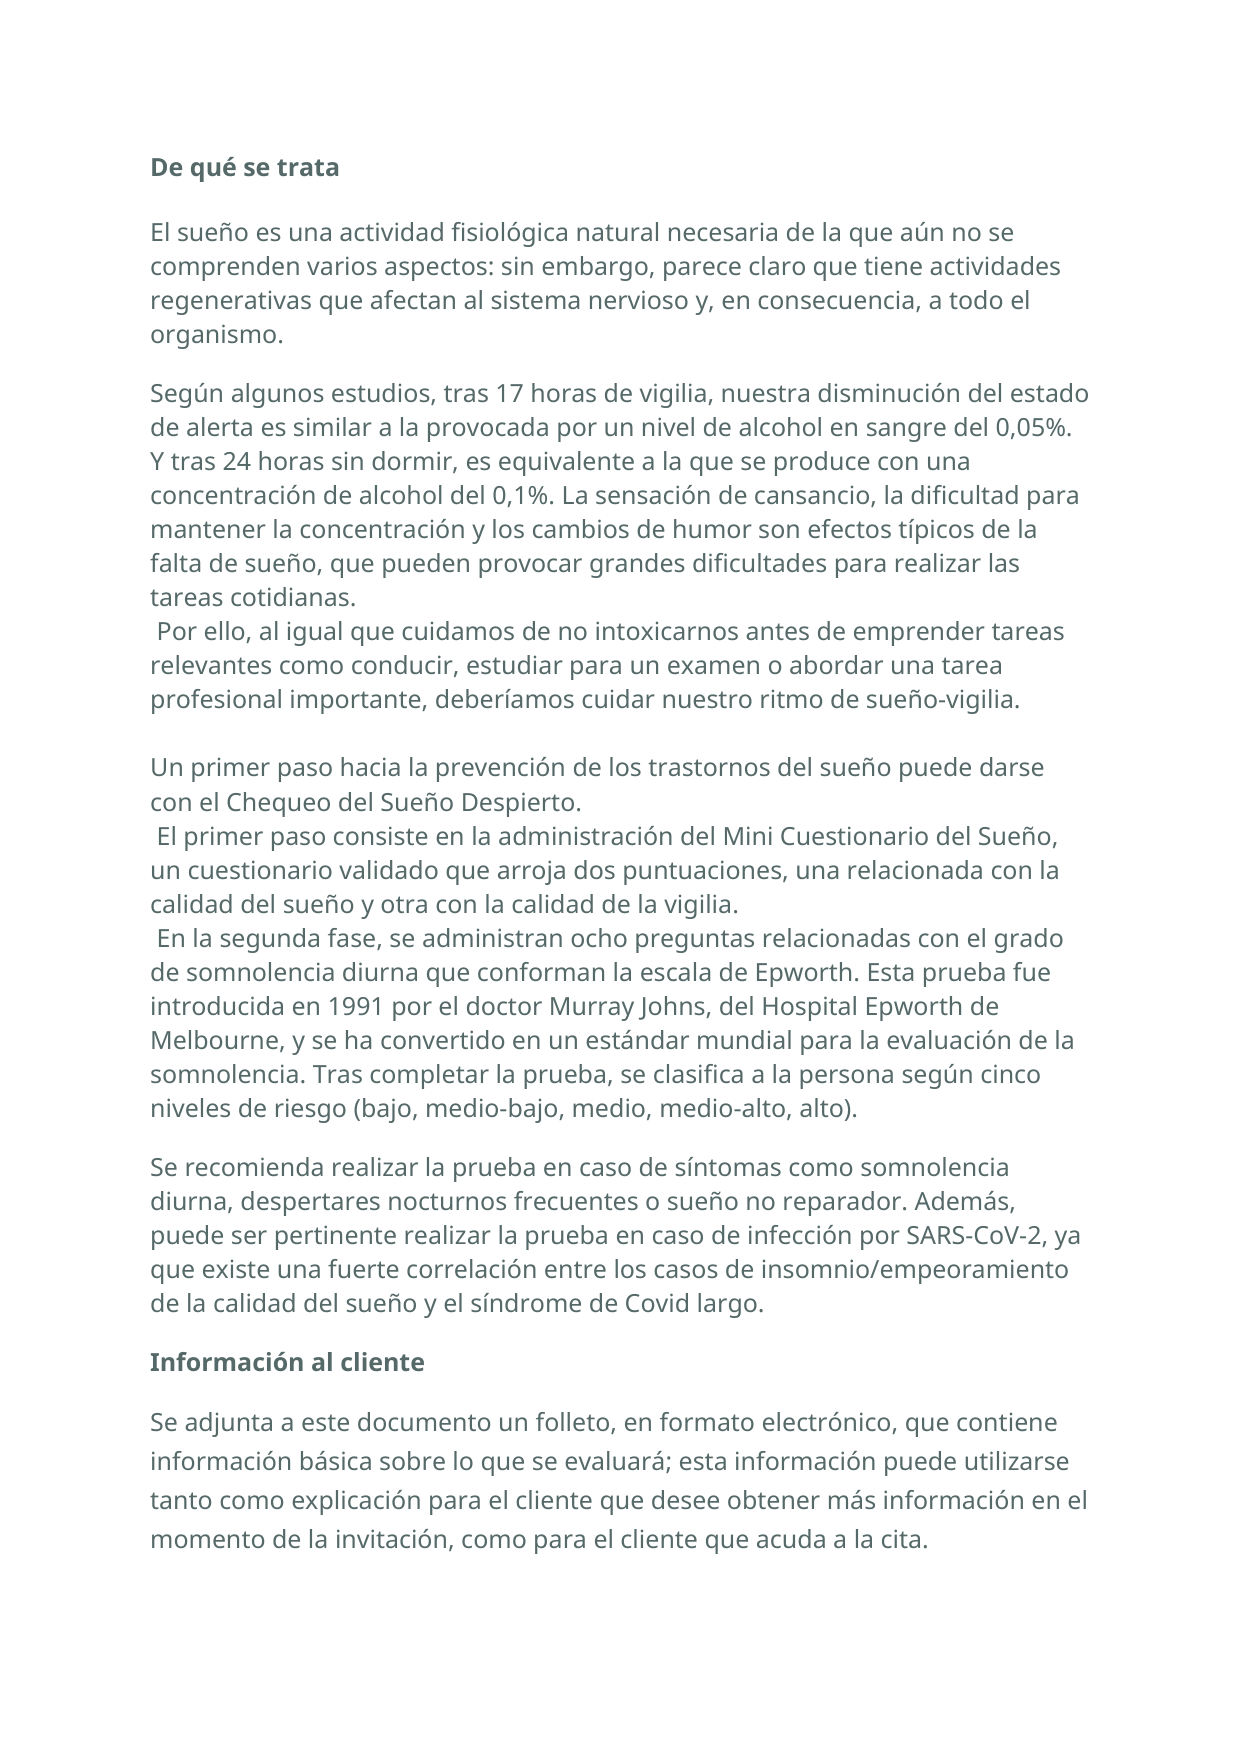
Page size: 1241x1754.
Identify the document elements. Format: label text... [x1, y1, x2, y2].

text De qué se trata [150, 150, 1090, 184]
text Según algunos estudios, tras 17 horas de vigilia, nuestra disminución del estado de alerta es similar a la provocada por un nivel de alcohol en sangre del 0,05%. Y tras 24 horas sin dormir, es equivalente a la que se produce con una concentración de alcohol del 0,1%. La sensación de cansancio, la dificultad para mantener la concentración y los cambios de humor son efectos típicos de la falta de sueño, que pueden provocar grandes dificultades para realizar las tareas cotidianas. Por ello, al igual que cuidamos de no intoxicarnos antes de emprender tareas relevantes como conducir, estudiar para un examen o abordar una tarea profesional importante, deberíamos cuidar nuestro ritmo de sueño-vigilia. Un primer paso hacia la prevención de los trastornos del sueño puede darse con el Chequeo del Sueño Despierto. El primer paso consiste en la administración del Mini Cuestionario del Sueño, un cuestionario validado que arroja dos puntuaciones, una relacionada con la calidad del sueño y otra con la calidad de la vigilia. En la segunda fase, se administran ocho preguntas relacionadas con el grado de somnolencia diurna que conforman la escala de Epworth. Esta prueba fue introducida en 1991 por el doctor Murray Johns, del Hospital Epworth de Melbourne, y se ha convertido en un estándar mundial para la evaluación de la somnolencia. Tras completar la prueba, se clasifica a la persona según cinco niveles de riesgo (bajo, medio-bajo, medio, medio-alto, alto). [150, 375, 1090, 1125]
text Se recomienda realizar la prueba en caso de síntomas como somnolencia diurna, despertares nocturnos frecuentes o sueño no reparador. Además, puede ser pertinente realizar la prueba en caso de infección por SARS-CoV-2, ya que existe una fuerte correlación entre los casos de insomnio/empeoramiento de la calidad del sueño y el síndrome de Covid largo. [150, 1150, 1090, 1320]
text El sueño es una actividad fisiológica natural necesaria de la que aún no se comprenden varios aspectos: sin embargo, parece claro que tiene actividades regenerativas que afectan al sistema nervioso y, en consecuencia, a todo el organismo. [150, 214, 1090, 350]
text Se adjunta a este documento un folleto, en formato electrónico, que contiene información básica sobre lo que se evaluará; esta información puede utilizarse tanto como explicación para el cliente que desee obtener más información en el momento de la invitación, como para el cliente que acuda a la cita. [150, 1404, 1090, 1556]
text Información al cliente [150, 1345, 1090, 1379]
